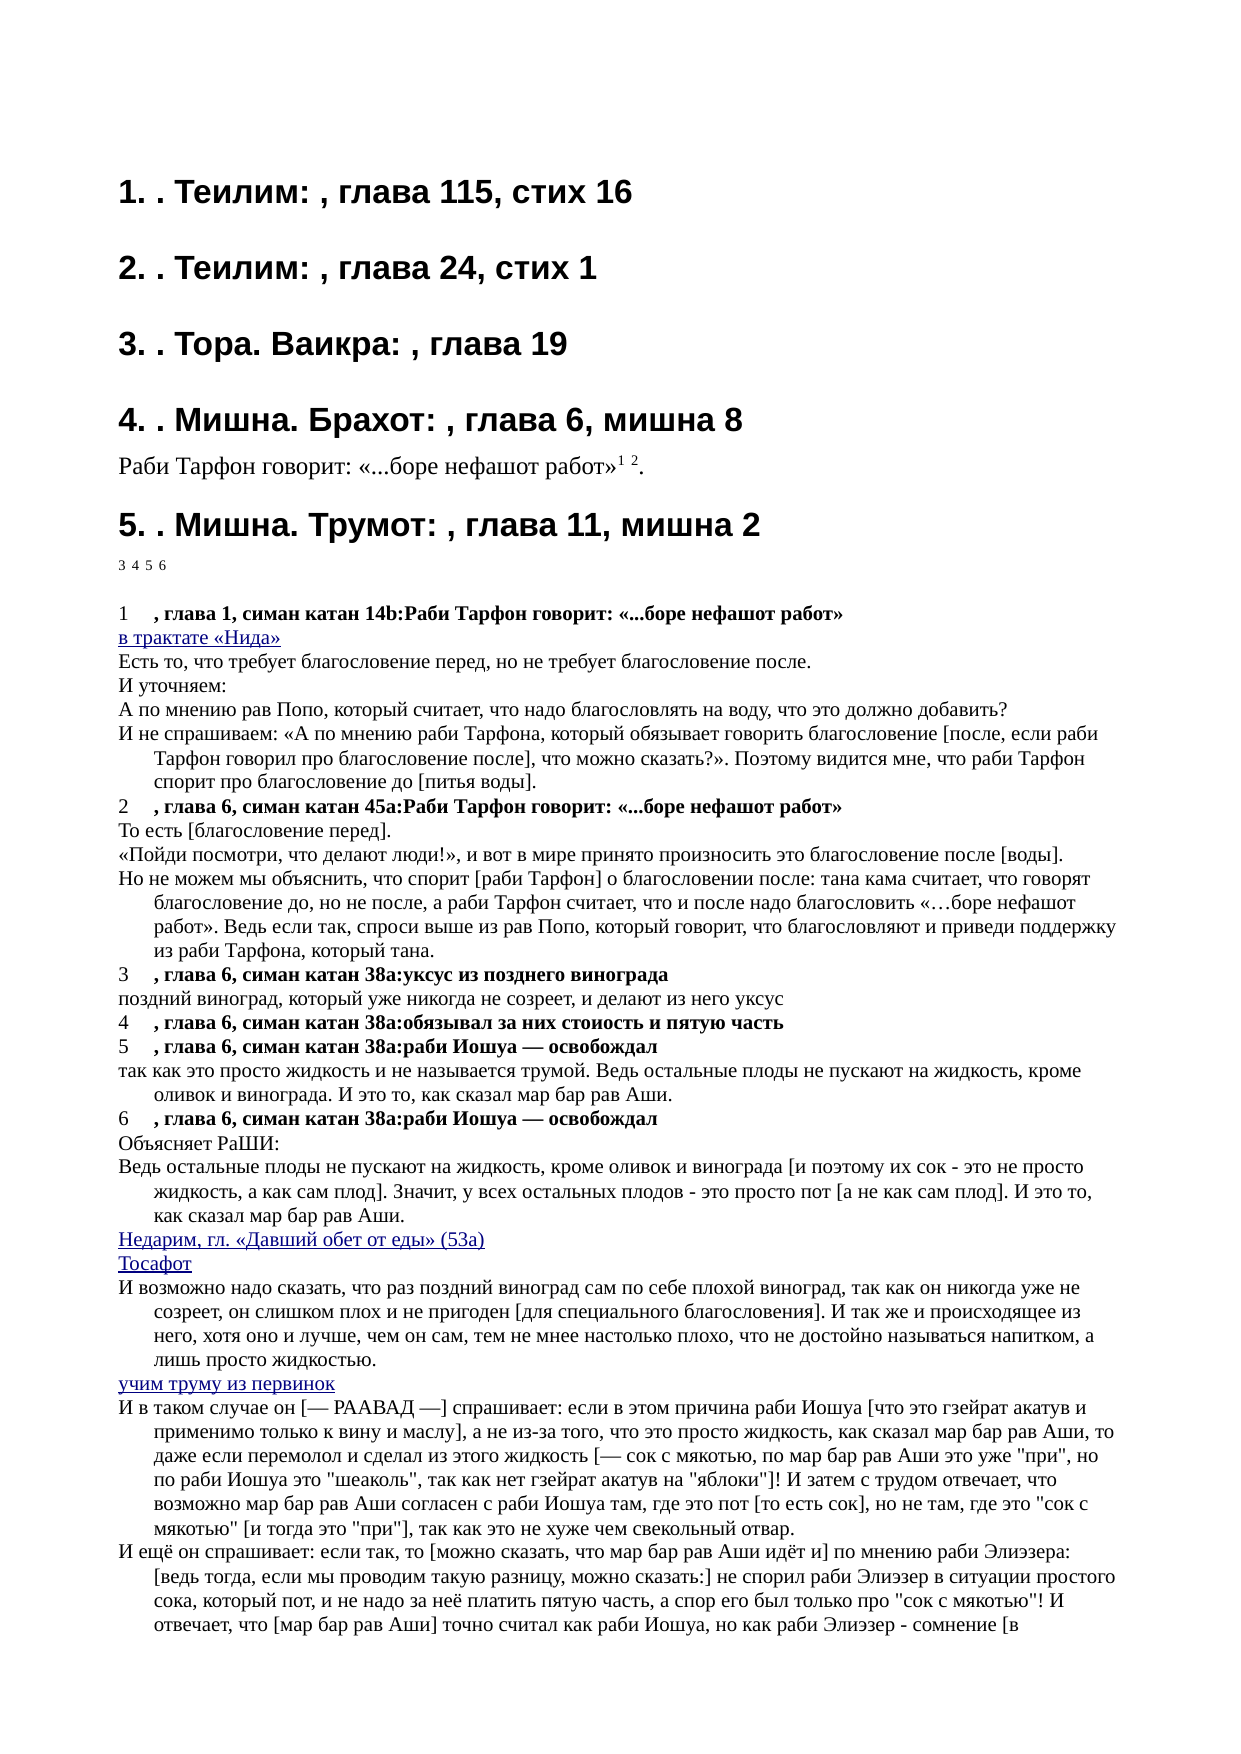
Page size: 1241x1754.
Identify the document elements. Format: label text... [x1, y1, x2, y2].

text Вот правило: если есть главное и с ним второстепенное — говорит благословение на главное и освобождает второстепенное. [118, 377, 1122, 434]
text , глава 6, симан катан 38a:раби Иошуа — освобождал [118, 1094, 1122, 1118]
text Объясняет РаШИ: [118, 1118, 1122, 1147]
text Тосафот [118, 1262, 1122, 1291]
text И возможно надо сказать, что раз поздний виноград сам по себе плохой виноград, так как он никогда уже не созреет, он слишком плох и не пригоден [для специального благословения]. И так же и происходящее из него, хотя оно и лучше, чем он сам, тем не мнее настолько плохо, что не достойно называться напитком, а лишь просто жидкостью. [118, 1291, 1122, 1406]
text в трактате «Нида» [118, 480, 1122, 509]
text Недарим, гл. «Давший обет от еды» (53а) [118, 1233, 1122, 1262]
text И уточняем: [118, 538, 1122, 567]
text учим труму из первинок [118, 1406, 1122, 1434]
subtitle . Мишна. Брахот: , глава 6, мишна 7 [118, 348, 1122, 377]
text Ведь остальные плоды не пускают на жидкость, кроме оливок и винограда [и поэтому их сок - это не просто жидкость, а как сам плод]. Значит, у всех остальных плодов - это просто пот [а не как сам плод]. И это то, как сказал мар бар рав Аши. [118, 1147, 1122, 1233]
text , глава 6, симан катан 38a:обязывал за них стоиость и пятую часть [118, 988, 1122, 1013]
text , глава 6, симан катан 38a:уксус из позднего винограда [118, 936, 1122, 960]
text , глава 1, симан катан 14b:Раби Тарфон говорит: «...боре нефашот работ» [118, 456, 1122, 480]
text То есть [благословение перед]. [118, 734, 1122, 763]
text А по мнению рав Попо, который считает, что надо благословлять на воду, что это должно добавить? [118, 567, 1122, 624]
text Раби Тарфон говорит: «...боре нефашот работ» . [118, 262, 1122, 291]
subtitle . Теилим: , глава 24, стих 1 [118, 176, 1122, 204]
subtitle . Теилим: , глава 115, стих 16 [118, 147, 1122, 176]
text , глава 6, симан катан 38a:раби Иошуа — освобождал [118, 1013, 1122, 1037]
text поздний виноград, который уже никогда не созреет, и делают из него уксус [118, 960, 1122, 988]
text , глава 6, симан катан 45a:Раби Тарфон говорит: «...боре нефашот работ» [118, 710, 1122, 734]
text И не спрашиваем: «А по мнению раби Тарфона, который обязывает говорить благословение [после, если раби Тарфон говорил про благословение после], что можно сказать?». Поэтому видится мне, что раби Тарфон спорит про благословение до [питья воды]. [118, 624, 1122, 710]
subtitle . Мишна. Трумот: , глава 11, мишна 2 [118, 291, 1122, 319]
text так как это просто жидкость и не называется трумой. Ведь остальные плоды не пускают на жидкость, кроме оливок и винограда. И это то, как сказал мар бар рав Аши. [118, 1037, 1122, 1094]
subtitle . Тора. Ваикра: , глава 19 [118, 204, 1122, 233]
subtitle . Мишна. Брахот: , глава 6, мишна 8 [118, 233, 1122, 262]
text Есть то, что требует благословение перед, но не требует благословение после. [118, 509, 1122, 538]
text И в таком случае он [— РААВАД —] спрашивает: если в этом причина раби Иошуа [что это гзейрат акатув и применимо только к вину и маслу], а не из-за того, что это просто жидкость, как сказал мар бар рав Аши, то даже если перемолол и сделал из этого жидкость [— сок с мякотью, по мар бар рав Аши это уже "при", но по раби Иошуа это "шеаколь", так как нет гзейрат акатув на "яблоки"]! И затем с трудом отвечает, что возможно мар бар рав Аши согласен с раби Иошуа там, где это пот [то есть сок], но не там, где это "сок с мякотью" [и тогда это "при"], так как это не хуже чем свекольный отвар. [118, 1434, 1122, 1636]
text «Пойди посмотри, что делают люди!», и вот в мире принято произносить это благословение после [воды]. [118, 763, 1122, 821]
text Но не можем мы объяснить, что спорит [раби Тарфон] о благословении после: тана кама считает, что говорят благословение до, но не после, а раби Тарфон считает, что и после надо благословить «…боре нефашот работ». Ведь если так, спроси выше из рав Попо, который говорит, что благословляют и приведи поддержку из раби Тарфона, который тана. [118, 821, 1122, 936]
